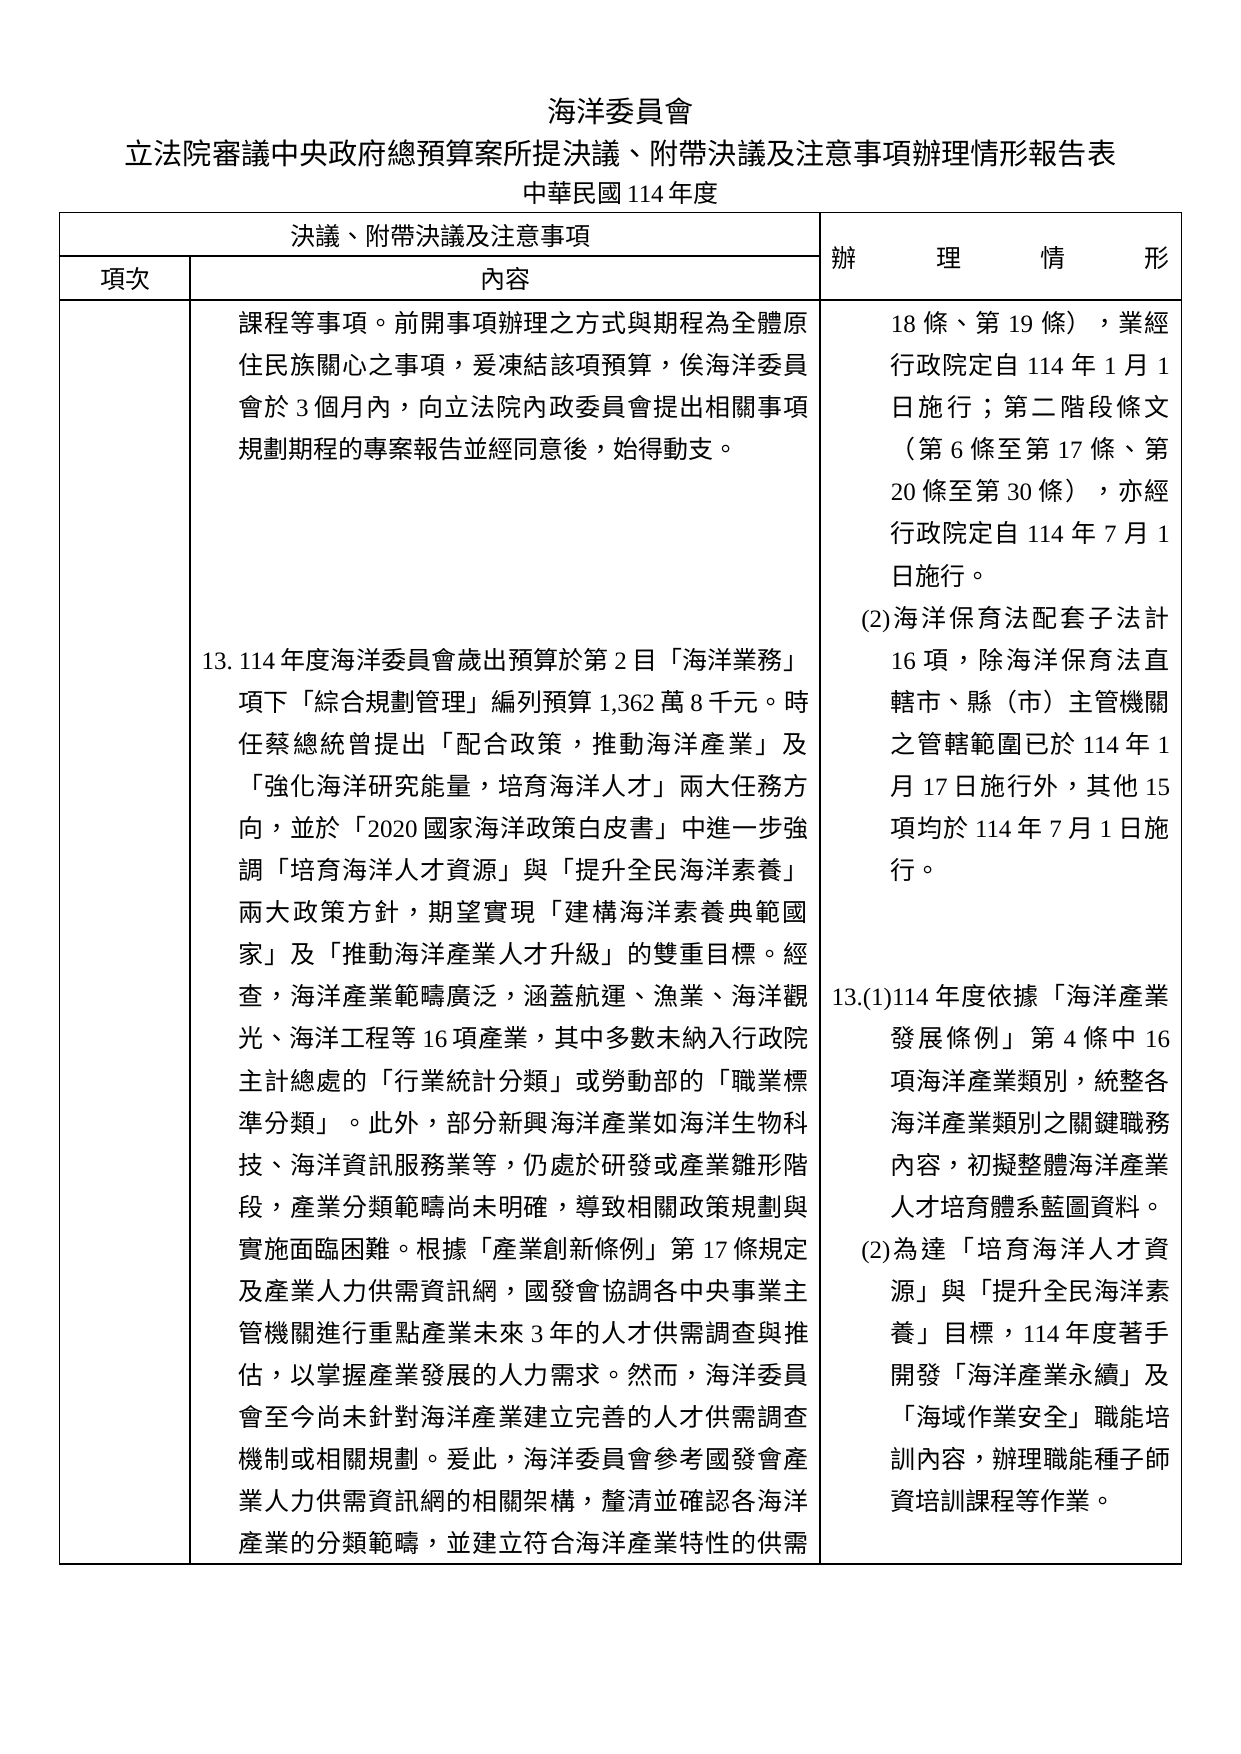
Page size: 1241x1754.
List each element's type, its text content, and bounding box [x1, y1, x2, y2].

table_header 決議、附帶決議及注意事項 [60, 213, 819, 255]
table_cell 內容 [191, 257, 819, 299]
table_header 辦理情形 [821, 213, 1181, 299]
table_cell [60, 301, 189, 1563]
table_cell 項次 [60, 257, 189, 299]
table_cell 本案專案報告以114年4月23日海主計字第11400045341號函送立法院，內政委員會於同年5月12日審查；立法院以114年6月11日台立院議字第1140701965號函准予動支。 本會114年度媒體政策及業務宣導費計新臺幣1,309萬5千元整，係為實踐「三安四海」政策目標，打造「生態」、「安全」、「繁榮」之優質海洋國家，所推動「中長程個案計畫」與「重要施政業務」之政策宣導。惟上開工作目標多為年度計畫，如「推動建立印太區域海廢合作平台」、「復振航海文化力」等，歷經規劃、招標、執行等程序，可供對外宣導之亮點成果，以及實際付款之高峰期將集中於第4季，後續本會將遵照立法院審議中央政府總預算案所提決議，並依預算法第62條之1政策文宣規劃執行注意事項，每月統計、公告利用「平面、網路、廣播或電視」執行政策宣導金額，將調查成果每季函發立法院備查。 (1)本會114年度媒體政策及業務宣導費計新臺幣1,309萬5千元整，係為實踐「三安四海」政策目標，打造「生態」、「安全」、「繁榮」之優質海洋國家，所推動「中長程個案計畫」與「重要施政業務」之政策宣導。惟上開工作目標多為年度計畫，如「推動建立印太區域海廢合作平台」、「復振航海文化力」等，歷經規劃、招標、執行等程序，可供對外宣導之亮點成果，以及實際付款之高峰期將集中於第4季，後續本會將遵照立法院審議中央政府總預算案所提決議，並依預算法第62條之1政策文宣規劃執行注意事項，每月統計、公告利用「平面、網路、廣播或電視」執行政策宣導金額，將調查成果每季函發立法院備查。 (2)另有關委辦費部分：本會114年度「復振航海文化力」項下編列經費，包括委託專業團隊舉辦復振航海文化力成果發表、攝錄影與戲劇展演，另運用社群網站辦理復振航海文化力計畫理念與活動訊息發送，有助於本會海洋文化之政策統合、規劃、協調及推動。 本會海保署於 113 年至 114 年間，分別在花蓮、宜蘭、臺東、屏東及蘭嶼舉辦 5 場說明會，並同步傳達子法進度及公開資訊。另為彙整各界意見，召開 6 次研商會議與 1 場 OECMs 工作坊，廣邀中央與地方機關、漁會及 NGO 參與討論，作為子法擬定參考。相關子法推動進度已設專區於官網公布，供各界查詢（網址：https://gov.tw/BdD）。 (1)本會依行政院歷次審查會議意見研擬法制架構，並陸續與政務委員報告本法推動規劃，及辦理專家學者諮詢會廣蒐意見。 (2)本會刻正持續進行內部研商，盤點國際海洋空間規劃實踐情形，廣泛研析採取務實可行的推動方式，後續將積極與有關機關溝通協調，以建立適切的海域空間管理機制，俾賡續辦理提送行政院續審事宜。 本會補助地方政府之中長程計畫，係參考109至110年之計畫執行經驗，同時結合地方政府需求，嗣切分為4年之分年度之各工作目標值，每年依「實際執行值」就落後或不足之項目加強輔導各地方政府，俾達計畫整體目標；本會於113年針對遠高所訂目標值工作，業於同年6月17日報請行政院修正計畫核定在案；另114年計畫內所訂之各項工作，預期均可達(超)100%，未有落後執行情形。 本會業規劃前往澳洲布里斯本出席澳洲衝浪救生協會「2025年昆士蘭衝浪救生大會(SLSQ 2025)」，並同時前往黃金海岸進行實地考察，從而整合學習該國對於海域遊憩安全之作法。 (1)本會114年度「復振航海文化力」項下編列經費，包括委託專業團隊舉辦復振航海文化力成果發表、攝錄影與戲劇展演，另運用社群網站辦理復振航海文化力計畫理念與活動訊息發送，有助於本會海洋文化之政策統合、規劃、協調及推動。 (2)「海域安全監控應變資訊與技術發展先導計畫」主要係辦理海洋科技應用高峰會及海洋科技專案成果展現、針對海域安全領域進行技術探討及政策研究，辦理海洋科技專案收案、審查、說明、查證、輔導、管理等工作之專案計畫管理。 (3)為發布新版國家海洋政策白皮書，本會委外辦理白皮書美編、印製及發布會等事宜，另為增加同仁對性平、永續等重要議題之專業知能，委外辦理工作坊、訓練課程等教育訓練事宜。 (4)因應本會持續增長之「重大活動」及「工作計畫」宣導需求，除辦理四大媒體(平面媒體、廣播媒體、網路媒體、電視媒體)，加強新聞發布與即時應處錯假訊息之危害；另擴大經營Faccebook、Instagram、Youtube等社群平台及多元管道，期能以有限資源達到更好政策推動成效。 (5)因應國際海洋事務推動需求，114年「國際發展作業」委辦費增至3,460萬元，提升行政效能並整合智庫資源。重點包括推動印太區域海廢平台、深化APEC海洋合作、支持小島國氣候倡議。各計畫具高度國際戰略價值與明確績效目標，對國家利益與國際能見度具實質助益。 本會114年度媒體政策及業務宣導費計新臺幣1,309萬5千元整，係為實踐「三安四海」政策目標，打造「生態」、「安全」、「繁榮」之優質海洋國家，所推動「中長程個案計畫」與「重要施政業務」之政策宣導。惟上開工作目標多為年度計畫，如「推動建立印太區域海廢合作平台」、「復振航海文化力」等，歷經規劃、招標、執行等程序，可供對外宣導之亮點成果，以及實際付款之高峰期將集中於第4季，後續本會將遵照立法院審議中央政府總預算案所提決議，並依預算法第62條之1政策文宣規劃執行注意事項，每月統計、公告利用「平面、網路、廣播或電視」執行政策宣導金額，將調查成果每季函發立法院備查。 本會114年度媒體政策及業務宣導費計新臺幣1,309萬5千元整，係為實踐「三安四海」政策目標，打造「生態」、「安全」、「繁榮」之優質海洋國家，所推動「中長程個案計畫」與「重要施政業務」之政策宣導。惟上開工作目標多為年度計畫，如「推動建立印太區域海廢合作平台」、「復振航海文化力」等，歷經規劃、招標、執行等程序，可供對外宣導之亮點成果，以及實際付款之高峰期將集中於第4季，後續本會將遵照立法院審議中央政府總預算案所提決議，並依預算法第62條之1政策文宣規劃執行注意事項，每月統計、公告利用「平面、網路、廣播或電視」執行政策宣導金額，將調查成果每季函發立法院備查。 本會114年度媒體政策及業務宣導費計新臺幣1,309萬5千元整，係為實踐「三安四海」政策目標，打造「生態」、「安全」、「繁榮」之優質海洋國家，所推動「中長程個案計畫」與「重要施政業務」之政策宣導。惟上開工作目標多為年度計畫，如「推動建立印太區域海廢合作平台」、「復振航海文化力」等，歷經規劃、招標、執行等程序，可供對外宣導之亮點成果，以及實際付款之高峰期將集中於第4季，後續本會將遵照立法院審議中央政府總預算案所提決議，並依預算法第62條之1政策文宣規劃執行注意事項，每月統計、公告利用「平面、網路、廣播或電視」執行政策宣導金額，將調查成果每季函發立法院備查。 (1)本計畫推動普及海洋科學及海洋素養教育，並結合中央及地方政府行政資源及公私協作，推動各級學校師生及社會大眾對海洋的理解、保護、珍視及永續利用，同時規劃建立國際海洋素養合作機制、擴大臺灣海洋國際參與及合作，引領海洋素養教育風潮，扎根全民海洋素養，亦逐步建立完整海洋產業人才培育機制，提升我國海洋產業人才專業技能，辦理情形摘要如下： 甲、辦理辦理全國海洋素養種子教師培訓，並補助種子教師進行入校教學推廣，融入校園課堂實際授課。 乙、辦理國際海洋素養工作坊。 丙、規劃建構「海洋素養資訊整合平臺」、研發海洋素養領袖知能模型架構、職能基礎、職能模組、課程架構，推動成為亞洲海洋素養教育與人才培訓之平臺。 (2)本計畫中包含辦理「國際海洋素養領袖工作坊」，其重要性係因培養國際海洋素養領袖對我國具關鍵戰略意義。我國位處重要海域，推動區域合作、共享科研成果，能提升海洋治理能力。同時，國際素養領袖可透過積極參與國際海洋事務，展現教育、環保與科研實力，提升國際形象與影響力，強化與世界接軌的能量。 (1)海洋保育法第一階段條文（第 1 條至第 5 條、第 18 條、第 19 條），業經行政院定自 114 年 1 月 1 日施行；第二階段條文（第6條至第17條、第20條至第30條），亦經行政院定自 114 年 7 月 1 日施行。 (2)海洋保育法配套子法計16項，除海洋保育法直轄市、縣（市）主管機關之管轄範圍已於114年1月17日施行外，其他15項均於114年7月1日施行。 (1)114年度依據「海洋產業發展條例」第4條中16項海洋產業類別，統整各海洋產業類別之關鍵職務內容，初擬整體海洋產業人才培育體系藍圖資料。 (2)為達「培育海洋人才資源」與「提升全民海洋素養」目標，114年度著手開發「海洋產業永續」及「海域作業安全」職能培訓內容，辦理職能種子師資培訓課程等作業。 本會114年度媒體政策及業務宣導費計新臺幣1,309萬5千元整，係為實踐「三安四海」政策目標，打造「生態」、「安全」、「繁榮」之優質海洋國家，所推動「中長程個案計畫」與「重要施政業務」之政策宣導。惟上開工作目標多為年度計畫，如「推動建立印太區域海廢合作平台」、「復振航海文化力」等，歷經規劃、招標、執行等程序，可供對外宣導之亮點成果，以及實際付款之高峰期將集中於第4季，後續本會將遵照立法院審議中央政府總預算案所提決議，並依預算法第62條之1政策文宣規劃執行注意事項，每月統計、公告利用「平面、網路、廣播或電視」執行政策宣導金額，將調查成果每季函發立法院備查。 本會及所屬未來在執行媒宣預算時，本會會以主管格局，通盤檢視整體需求，按「撙節經費」與「媒宣成效」兼顧原 則，進行整合規劃，諸如新興政策計畫，將依重要性和急迫性，按優先次序執行，至原有延續性媒宣案，則檢討以往執行過程與成效，評估聯合辦理之可行性，期能節省人力與經費支出，同時擴大宣導效果，以充分展現施政效益。 本會於 111 年偕同各海洋產業目的事業主管機關建立產值統計方法，並於112 年開始統計產值，經與各部會協調，現階段海洋產業產值主要透過蒐集既有行業 (稅務 )代碼、公務機關報表、產業團體調查、訪談等方式進行統計，及持續與各目的事業主管機關共同討論更合適辦法，以符合實際狀況。 (1)113年度一般事務費編列727 千元，包括辦理海洋事務管理相關會議所需費用 、海洋資源等業務審查費用 及「海域遊憩活動一站式服務資訊平臺系統操作影片及文宣品」 等經費。 (2)114年度一般事務費編列 2,022千元，包括辦理海洋事務推動統合協調所需費用及「親海無礙」暨「海域遊憩活動一站式服務資訊平臺推動工作 」經費。 (1)產值統計初期本會持續尋找合適方法並滾動修正，為使統計結果可符合實際狀況，每年產值估算前均會邀集各目的事業主管機關共同討論統計方法之適宜性。 (2)以113年所統計之112年海洋產值為例，即較上一年度新增「海洋生物科技」、「海洋環境保護」及漁具產值的估算方法，另亦參考專家學者建議，以旅程中相關聯活動的支出，重新修正「海洋休閒遊憩」產值的估算方法。洋休閒遊憩」產值的估算方法。 本項預算編列868萬4千元已配合通刪78萬8千元，計編列789萬6千元，較113年度128萬2千元增列740萬2千元，主要係與海巡署共辦「海安十二號演習」，及因應中國大陸海上滋擾頻仍致海巡署勤業務遽增，編列加菜慰勞金以慰問同仁辛勞；另114年度未辦理「海線安全國際會議」及有關委託研究，基於撙節原則已於「委辦費」減列690萬元，海域安全作業整體預算相較去年並無增加。 114年媒宣費係本會通盤檢討中長程個案計畫與重要施政業務後，依實際需辦理媒宣以達政策目標，並參酌媒宣合理市價覈實編列。未來執行預算時，將以整體需求為考量，按「撙節經費」與「媒宣成效」兼顧原則，針對新興政策依優先順序辦理，延續性媒宣則檢討成效並評估聯合辦理可行性，以節省資源並提升宣導效益。 本會為強化海域突發狀況應變與處置能力，規劃每兩年與海巡署辦理「海安演習」及救生救難演練，並結合地方政府與民間團體，提升海域遊憩活動安全。同時於「海域安全作業－一般事務費」項下編列政策宣導經費，辦理「海安演習」及「海域遊憩安全」等宣導活動，以擴大政策推動效益並適時展現我國海上安全能量。 本會補助地方政府之中長程計畫，係參考109至110年之計畫執行經驗，同時結合地方政府需求，嗣切分為4年之分年度之各工作目標值，每年依「實際執行值」就落後或不足之項目加強輔導各地方政府，俾達計畫整體目標；本會於113年針對遠高所訂目標值工作，業於同年6月17日報請行政院修正計畫核定在案；另114年計畫內所訂之各項工作，預期均可達(超)100%，未有落後執行情形。 114年透過平面媒體（報紙及雜誌）、社群媒體、有（無）線電視廣告露出、廣播電台等多元媒體宣傳管道，彰顯海洋文化復興與實踐成果、海洋素養教育推廣活動、海洋科技專案亮點案件及宣傳國家海洋日等，提升全民對科技、文化及教育之參與及理解。 本會持續透過「復振航海文化力」相關計畫，補助民間團體及學校，輔導地方政府，結合社教館所，舉辦人才培育、推廣教育、體驗課程與展覽活動等，以永續原住民族文化推動及傳承，並運用四大媒體辦理相關補助／合作計畫成果、理念與活動訊息發送，促進更多人員參與原住民族海洋文化保存與傳習。 114年透過平面媒體（報紙及雜誌）、社群媒體、有（無）線電視廣告露出、廣播電台等多元媒體宣傳管道，彰顯海洋文化復興與實踐成果、海洋素養教育推廣活動、海洋科技專案亮點案件及宣傳國家海洋日等，提升全民對科技、文化及教育之參與及理解。 (1)本會114年度「復振航海文化力」項下編列經費，包括委託專業團隊舉辦復振航海文化力成果發表、攝錄影與戲劇展演，另運用社群網站辦理復振航海文化力計畫理念與活動訊息發送，有助於本會海洋文化之政策統合、規劃、協調及推動。 (2)「海域安全監控應變資訊與技術發展先導計畫」主要係辦理海洋科技應用高峰會及海洋科技專案成果展現、針對海域安全領域進行技術探討及政策研究，辦理海洋科技專案收案、審查、說明、查證、輔導、管理等工作之專案計畫管理。 (1)本會114年度「復振航海文化力」項下編列經費，包括委託專業團隊舉辦復振航海文化力成果發表、攝錄影與戲劇展演，另運用社群網站辦理復振航海文化力計畫理念與活動訊息發送，有助於本會海洋文化之政策統合、規劃、協調及推動。 (2)「建構海洋素養典範國家與海洋產業人才升級計畫」114 年度辦理海洋素養種子教師培訓，培訓全臺各縣市共200名國中、小種子教師；規劃辦理1場海洋素養國際學術研討會，邀請國內外海洋素養推動專家學者進行專題演講、論文發表；刻正辦理高中職組、國中組及國小組海海洋素養教育知識競賽，強化海洋素養教學應用。 (3)第6屆國家海洋日「海安12號演習」及「海洋戲劇展演」等系列活動，業於114年6月8日假高雄港第16、17號碼頭，及高雄流行音樂中心海音館辦竣。前經適當宣傳，活動日民眾參與情形踴躍，且多有親子共同參加之情形，對於海洋教育向下紮根甚有助益。 114年透過平面媒體（報紙及雜誌）、社群媒體、有（無）線電視廣告露出、廣播電台等多元媒體宣傳管道，彰顯海洋文化復興與實踐成果、海洋素養教育推廣活動、海洋科技專案亮點案件及宣傳國家海洋日等，提升全民對科技、文化及教育之參與及理解。 因應全球海洋議題關注升溫，我國積極參與國際事務，推動「APEC海洋事務參與計畫」、「2025臺灣海洋國際論壇」及青年論壇，並強化海廢治理跨國合作，本會擬提升媒體政策宣導預算，以增進政策透明度與國際能見度，促進國內外支持。透過明確績效目標與多元宣傳，有助強化我國在海洋治理之形象與影響力。 因應國際海洋事務推動需求，114年「國際發展作業」委辦費增至3,460萬元，提升行政效能並整合智庫資源。重點包括推動印太區域海廢平台、深化APEC海洋合作、支持小島國氣候倡議。各計畫具高度國際戰略價值與明確績效目標，對國家利益與國際能見度具實質助益。 為實踐海洋永續與2050淨零碳排，本會推動「印太區域海廢合作平台」，以科技化、商業化及國際化為主軸，建立海廢循環經濟產業鏈。113年成果包含選出10家海廢標竿企業、舉辦論壇及媒合會、與日美韓展開國際合作等。114年擴展平台規模、深化國際交流與技術研發，強化我國海廢治理領導力與國際話語權。 為推動海洋廢棄物治理平台及實踐海洋永續，本計畫編列1,800萬元，整合跨部會資源推動「科技化」、「商業化」與「國際化」之海廢治理。113年已辦理多項國際合作與論壇，114年擴大平台規模、深化國際交流與標竿企業參與。計畫具延續性及策略意義，有助提升我國印太區域領導角色與國際影響力。 「辦公廳舍新建工程」113年度完成基礎開挖及含油土清運處理作業，刻正辦理基礎結構及地下室結構施工作業。本會已成立工程督導小組加強掌握工程進度與品質，並列本會公共建設推動會報加強預算執行管制。 「辦公廳舍新建工程」113年度完成基礎開挖及含油土清運處理作業，刻正辦理基礎結構及地下室結構施工作業。本會已成立工程督導小組加強掌握工程進度與品質，並列本會公共建設推動會報加強預算執行管制。 [821, 301, 1181, 1563]
table_cell 114年度海洋委員會歲出預算第2目「海洋業務」編列8億6,910萬8千元，爰就下列各案併案凍結1,000萬元，俟海洋委員會向立法院內政委員會提出專案報告並經同意後，始得動支。 114年度海洋委員會歲出預算於第2目「海洋業務」編列預算8億6,910萬8千元。海洋委員會媒體政策及業務宣導費近兩年成長幅度高達231.69%，而編列在「海洋業務」項下的媒體政策及業務宣導費增幅幅度亦達到四倍以上。媒體政策及業務宣導費應僅作為政府機關推動業務的輔助手段，現階段海洋委員會各項子法以及配套法規皆立法通過或尚未上路，急於用於宣導顯無必要性。考量當前國家財政面臨的嚴峻壓力，政府應優先將資源投入緊急且效益突出的領域，以確保資源配置的合理性與效能，並避免非必要支出，減少財政負擔，同時提升政策執行的效率與成效，爰凍結該項預算，俟海洋委員會向立法院內政委員會提出專案報告並經同意後，始得動支。 114年度海洋委員會歲出預算第2目「海洋業務」編列8億6,910萬8千元。較113年度之5億7,756萬8千元，增列2億9,154萬元，漲幅34%。惟海洋委員會預算員額並未增加，均為147人，在員額沒有增加的情況下，卻加諸34%的業務量，實非合理。第2目「海洋業務」編列業務費2億0,569萬4千元，而委辦費共編列1億0,349萬1千元，占業務費的50%。如此高比例之業務委外，將削弱政府單位之專業，更容易產生弊端。若監管制度不周，除了因無法完備機關內業務而傷害民眾權益，也使行政機關運作失能。且中央各主管機關編製114年度概算應行注意辦理事項中戴明：各機關非當前迫切需要之委辦、捐助民間團體及租車經費等，應儘量減編。為精進政府單位業務專業性，請海洋委員會針對委外業務進行全面性檢討，分析委外之迫切性，實質掌握機關內專業業務。另「海洋業務」之媒體政策及業務宣導費編列1,421萬5千元，較113年編列之310萬元大增1,111萬5千元，爰凍結該項預算，俟海洋委員會向立法院內政委員會提出專案報告並經同意後，始得動支。 114年度海洋委員會歲出預算於第2目「海洋業務」編列預算8億6,910萬8千元。有鑑於海洋保育法已於113年7月31日三讀通過，涉及之17項子法之法制作業尚待完成，恐將影響海洋保育法立法之初，想要達到的保護海洋生態環境，保育海洋生物多樣性，合理利用海洋生物資源，協調並促進海洋保護區之規劃及執行，推動海洋保育教育之立法目的。爰凍結該項預算，俟海洋委員會於3個月內，向立法院內政委員會提出相關子法規劃以及法制作業的期程專案報告並經同意後，始得動支。 海洋基本法完成立法後，海洋委員會允應加速推動相關配套措施，包含海洋三法之立法，如海域管理法、海洋產業發展條例及海洋保育法等。其中海域管理法關乎海域空間合理配置等重要規範，仍未完成立法，海洋委員會允應持續積極凝聚社會共識，制定符合國際規範之法令。爰凍結該項預算，俟海洋委員會針對海域管理法之立法規劃及期程，向立法院內政委員會提出專案報告並經同意後，始得動支。 為提升我國海城、海岸救生救難能量，並建立國人正確水域遊憩觀念，海洋委員會持續結合地方政府及民間團體，推動維護海域遊憩活動安全工作計畫 ，補助辦理完善海域遊憩活動場地及補強地方救生救難裝備等。惟立法院預算中心研究指出，113年度8月至11月中至少發生5起潛水意外事件，且本項目112年與113年度之辦理情形部分指標遠低於目標值，然部分指標卻超逾目標值甚多，允應改善事前規劃並詳實調查地方政府實際需求。爰凍結該項預算，俟海洋委員會針對地方政府及民間團體加強維護海域遊憩活動安全工作計畫做成整體評估，並聚焦如何防止海域遊憩活動意外事件，向立法院內政委員會提出專案報告並經同意後，始得動支。 114年度海洋委員會歲出預算於派員出國計畫預算總表編列預算729萬3千元。惟113年度同項預算為539萬7千元，114年度卻增加35.1%，另該項預算中編列49萬7千元以海洋運動與海域遊憩產業興盛之著名度假勝地及衝浪者的天堂－澳洲布里斯本及黃金海岸為參訪地區，惟考量國外參訪經費應以借鏡國外經驗並實踐於台灣為精神，以達到公務預算出訪之效益，爰凍結該項預算，俟海洋委員會於1個月內，向立法院內政委員會提出參訪澳洲之行程如何結合於臺東金樽漁港舉辦之臺灣國際衝浪公開賽之相關專案報告並經同意後，始得動支。 114年度海洋委員會歲出預算於「海洋委員會」項下「業務費」之「委辦費」編列預算1億0,617萬7千元，較113年預算增列7,341萬1千元，成長幅度超過三倍，顯不合理。委辦費應僅作為政府機關推動業務的輔助手段，若其占業務費的比重過高，將削弱政府機關應有的監督管理責任，甚至可能成為機關推卸責任的管道。一旦委外單位出錯，政府機關往往以無責任為由規避問題，這在部分案例中已顯現其嚴重性。因此，應適度控制委辦費的比例，並加強對外委辦業務的監督與管理，確保業務推動順遂。爰凍結該項預算，俟海洋委員會於3個月內，向立法院內政委員會提出委辦必要性、績效指標、績效分析等專案報告並經同意後，始得動支。 114年度海洋委員會歲出預算於「海洋委員會主管」媒體政策及業務宣導費編列預算1,609萬5千元。惟綜觀近年海洋委員會媒體政策及業務宣導費概況，112年決算數計94萬元，113年預算數計404萬元，114年預算案數計1,609萬5千元，114年較113年增加1,205萬5千元，增幅達298.39%。為撙節支出，使人民納稅錢更有效益被使用，宜審酌新案件之優先次序或採聯合宣導，及既有案件擴編之必要性，爰凍結該項預算，俟海洋委員會向立法院內政委員會提出專案報告並經同意後，始得動支。 114年度海洋委員會歲出預算於「海洋委員會主管」編列預算1,609萬5千元。綜觀海洋委員會近年所編列媒體政策及業務宣導費112年決算數94萬元，113年預算數404萬元，113年1至8月執行數118萬3千元，卻在114年編列1,609萬5千元，增幅甚鉅恐有浮濫編列之嫌。爰凍結該項預算，俟海洋委員會於2個月內，向立法院內政委員會提出專案報告並經同意後，始得動支。 114年度海洋委員會歲出預算於「海洋委員會」編列預算1,609萬5千元。海洋委員會媒體宣傳費從113年至114年度預算404萬元暴增至1,609萬5千元漲幅398.4%，其用途與宣傳效益不明且漲幅過大。海洋委員會有浮編預算、宣傳效益且預算估算方式不明。爰凍結該項預算，俟海洋委員會就媒體宣傳費其「宣傳用途」、「宣傳效益」及「預算估算方式」，提出具體改進方案（計畫）後，向立法院內政委員會提出專案報告並經同意後，始得動支。 114年度海洋委員會歲出預算於第2目「海洋業務」項下新增建構海洋素養典範國家與海洋產業人才升級計畫（以下簡稱本計畫），第1年經費2,800萬元。本計畫聚焦於海洋委員會揭牌時，時任總統蔡英文所提出「配合政策，推動海洋產業」及「強化海洋研究能量，培育海洋人才」兩大任務方向，及2020國家海洋政策白皮書中強調「培育海洋人才資源」與「提升全民海洋素養」兩大政策方針，提出「建構海洋素養典範國家」及「推動海洋產業人才升級」兩大計畫目標，期建立海洋素養與海洋產業人才培育之基礎，國家海洋產業升級與接軌國際海洋素養發展趨勢，逐步實現臺灣海洋國家之目標。然依據財政紀律法第9條規定：「預算案之審議，應注重支出增加、收入減少之原因、替代財源之籌措及債務清償之規劃」，另據114年度中央及地方政府預算籌編原則第2點第3款規定：「新興重大支出，須同時籌有確切之財源後始可辦理；重要公共工程建設及重大施政計畫，應先行製作選擇方案及替代方案之成本效益分析報告，並開發自償性財源。」爰凍結該項預算，俟海洋委員會於1個月內，向立法院內政委員會提出確切之完整計畫與財源，及依預算籌編原則提出選擇方案及替代方案之成本效益分析之專案報告並經同意後，始得動支。 114年度海洋委員會歲出預算於第2目「海洋業務」項下「綜合規劃管理」編列預算1,362萬8千元。有鑑於海洋保育法已於113年7月31日三讀通過，其中至少六條涉及原住民族事務，包含會同中央原住民族主管機關處理涉及原住民族土地及海域部分諮商同意程序、審議會的成員、原住民各族參與國際交流活動、原住民族知識以及原住民族生物多樣性課程等事項。前開事項辦理之方式與期程為全體原住民族關心之事項，爰凍結該項預算，俟海洋委員會於3個月內，向立法院內政委員會提出相關事項規劃期程的專案報告並經同意後，始得動支。 114年度海洋委員會歲出預算於第2目「海洋業務」項下「綜合規劃管理」編列預算1,362萬8千元。時任蔡總統曾提出「配合政策，推動海洋產業」及「強化海洋研究能量，培育海洋人才」兩大任務方向，並於「2020國家海洋政策白皮書」中進一步強調「培育海洋人才資源」與「提升全民海洋素養」兩大政策方針，期望實現「建構海洋素養典範國家」及「推動海洋產業人才升級」的雙重目標。經查，海洋產業範疇廣泛，涵蓋航運、漁業、海洋觀光、海洋工程等16項產業，其中多數未納入行政院主計總處的「行業統計分類」或勞動部的「職業標準分類」。此外，部分新興海洋產業如海洋生物科技、海洋資訊服務業等，仍處於研發或產業雛形階段，產業分類範疇尚未明確，導致相關政策規劃與實施面臨困難。根據「產業創新條例」第17條規定及產業人力供需資訊網，國發會協調各中央事業主管機關進行重點產業未來3年的人才供需調查與推估，以掌握產業發展的人力需求。然而，海洋委員會至今尚未針對海洋產業建立完善的人才供需調查機制或相關規劃。爰此，海洋委員會參考國發會產業人力供需資訊網的相關架構，釐清並確認各海洋產業的分類範疇，並建立符合海洋產業特性的供需調查與推估機制，改善海洋人才培育與產業發展間的供需落差，進一步促進海洋產業升級與國家海洋競爭力的提升。爰凍結該項預算，俟海洋委員會於1個月內，向立法院內政委員會提出專案報告並經同意後，始得動支。 114年度海洋委員會歲出預算於第2目「海洋業務」項下「綜合規劃管理」中「業務費」之「委辦費」編列預算429萬7千元。近年來，海洋委員會在媒體政策及業務宣導方面的經費呈現大幅成長。112年度決算數為225萬7千元（不含國家海洋研究院及海巡署），113年度預算數增至995萬元，而114年度預算案更高達3,300萬3千元，較113年度增加2,305萬3千元，增幅高達231.69%。其中，海洋委員會自身的預算增加幅度最大，增加金額達1,205萬5千元。鑑於國家財政持續面臨嚴重壓力，政府資源應優先用於急迫且具高效益的領域，避免不必要的支出。海洋委員會的媒體政策預算成長雖可能有其考量，但是否符合「錢花在刀口上」的原則，仍需進一步檢視，以確保公共資源的合理分配與使用。爰凍結該項預算，俟海洋委員會向立法院內政委員會提出專案報告並經同意後，始得動支。 114年度海洋委員會歲出預算於第2目「海洋業務」項下「海洋資源作業」中「業務費」編列預算951萬8千元。近年來，海洋委員會在媒體政策及業務宣導方面的經費呈現大幅成長。112年度決算數為225萬7千元（不含國家海洋研究院及海巡署），113年度預算數增至995萬元，而114年度預算案更高達3,300萬3千元，較113年度增加2,305萬3千元，增幅高達231.69%。其中，海洋委員會自身的預算增加幅度最大，增加金額達1,205萬5千元，增幅過高，與112年相比形成明顯落差。鑑於國家財政持續面臨嚴重壓力，政府資源應優先用於急迫且具高效益的領域，避免不必要的支出。海洋委員會的媒體政策預算成長雖可能有其考量，但是否符合「錢花在刀口上」的原則，仍需進一步檢視，以確保公共資源的合理分配與使用。爰凍結該項預算，俟海洋委員會向立法院內政委員會提出專案報告並經同意後，始得動支。 114年度海洋委員會歲出預算於第2目「海洋業務」項下「海洋資源作業」中「業務費」之「委辦費」編列辦理海洋產業試算推動計畫120萬元。據海洋委員會表示，111年起建立海洋產業產值統計方法，估計我國海洋產業產值107年為7,507億元、108年為7,771億元、109年為8,048億元、110年為1兆5,016億元及111年為1兆7,032億元，自107年至111年產值增加9,525億元（增幅126.89%），概呈大幅成長趨勢。惟檢視各海洋產業自107年至111年產值成長概況，除海洋運輸及輔助、海洋工程分別受疫情影響與政策推動，致產值增幅逾2倍外，海洋非生物資源、海洋礦資源之產值概呈減少；復觀察各海洋產業之產值推估方法分歧難稱完善，仍有精進空間。準此，我國海洋產業之產值推估方法，尚待建立長期且整體性統計方式及資料，允宜賡續精進產值統計方法，爰凍結該項預算，俟海洋委員會於1個月內，向立法院內政委員會提出專案報告並經同意後，始得動支。 114年度海洋委員會歲出預算於第2目「海洋業務」項下「海洋資源作業」分支計畫，編列業務費－一般事務費202萬2千元。較113年度預算數72萬7千元，增加129萬5千元，增幅高達178.13%。考量政府經費短絀，資源有限，海洋委員會應撙節支用，爰凍結該項預算，俟海洋委員會向立法院內政委員會提出專案報告並經同意後，始得動支。 114年度海洋委員會歲出預算於第2目「海洋業務」項下「海洋資源作業」中「業務費」之「一般事務費」編列預算202萬2千元。查近年我國海洋產業總產值成長快速，據海洋委員會估計107年至111年海洋產業產值分別為7,507億元、7,771億元、8,048億元、1兆5,016億元、1兆7,032億元，而107年至111年產值增加9,525億元，增幅為126.89%，呈大幅成長趨勢，而檢視107年及111年我國海洋產業之產值推估概況表，所列產業推估項目分別為海洋能源、海洋非生物資源、海洋礦資源、海洋漁業與養殖、海洋遊艇及其他船舶載具、海洋運輸及輔助、海洋工程、海洋調查以及海洋休閒遊憩惟各項產值推估方法分歧難稱完善，且缺乏長期且整體性統計方式及資料應持續精進產值統計方法，爰此，凍結該項預算，俟海洋委員會向立法院內政委員會提出專案報告並經同意後，始得動支。 114年度海洋委員會歲出預算於第2目「海洋業務」項下「海域安全作業」分支計畫，編列業務費－一般事務費868萬4千元。較113年度預算數128萬2千元，增加740萬2千元，增幅高達577.38%。考量政府經費短絀，資源有限，海洋委員會應撙節支用，爰凍結該項預算，俟海洋委員會向立法院內政委員會提出專案報告並經同意後，始得動支。 114年度海洋委員會歲出預算於第2目「海洋業務」項下「海域安全作業」中「業務費」之「一般事務費」編列預算868萬4千元。近年來，海洋委員會在媒體政策及業務宣導方面的經費呈現大幅成長。112年度決算數為225萬7千元（不含國家海洋研究院及海巡署），113年度預算數增至995萬元，而114年度預算案更高達3,300萬3千元，較113年度增加2,305萬3千元，增幅高達231.69%。其中，海洋委員會自身的預算增加幅度最大，增加金額達1,205萬5千元。鑑於國家財政持續面臨嚴重壓力，政府資源應優先用於急迫且具高效益的領域，避免不必要的支出。海洋委員會的媒體政策預算成長雖可能有其考量，但是否符合「錢花在刀口上」的原則，仍需進一步檢視，以確保公共資源的合理分配與使用。爰凍結該項預算，俟海洋委員會向立法院內政委員會提出專案報告並經同意後，始得動支。 114年度海洋委員會歲出預算於第2目「海洋業務」項下「海域安全作業」中「業務費」之「一般事務費」辦理海域安全重大活動、海域遊憩安全工作等經費600萬元（含媒體政策及業務宣導費80萬元）。經查，金門海域三無船越界事件期間，事發當日海巡署金馬澎分署於該署官方網站發布新聞說明事發情形，惟海洋委員會主委自事件發生第三日起，於其個人社群網站陸續發表關於該事件之立場與政策政績之宣導，完全取代海洋委員會之功能，而直至12天後，海洋委員會才針對此事件發布新聞而恢復政策業務宣導，顯見其功能可完全被主任委員個人社群網站取代，難認海洋委員會有其媒體政策及業務宣導工作之必要。爰凍結該項預算，俟海洋委員會向立法院內政委員會辦理情形提出專案報告並經同意後，始得動支。 114年度海洋委員會歲出預算於第2目「海洋業務」項下「海域安全作業」中「獎補助費」結合地方政府及民間團體加強維護海域遊憩活動安全工作計畫，計畫總經費9,075萬元，分4年辦理，111至113年度已編列5,575萬元，113年度續編最後1年經費3,500萬元，係補助地方政府推動有關加強維護海域遊憩活動安全等相關工作。海洋委員會補助辦理完善海域遊憩活動場地及區域救生救難演練等，惟未妥為盤點地方政府實際需求，致多數工作項目申辦數量與預計目標落差甚大。經查112年度執行成果，在9個分項指標中，「補助地方政府於所轄水域設置明顯告示牌」等4項之達成率，介於33.33%至94.12%之間，均未達目標值，「補助地方政府辦理水域遊憩安全巡查工作」等5項之達成率，介於150%至31,966%之間，均超逾目標值甚多。顯見海洋委員會補助地方政府經費恣意亂花，沒有詳細調查地方政府區域救生需求，施政毫無成本效益觀念，浪費公帑。爰凍結該項預算，俟海洋委員會提出111至113年度補助經費成本效益檢討報告，並調查及彙整114年度各縣市政府海域遊憩活動場地及區域救生救難演練需求，據以合理分配補助經費方案後，向立法院內政委員會提出專案報告並經同意，始得動支。 114年度海洋委員會歲出預算於第2目「海洋業務」項下「科技文教作業」編列預算2億3,465萬元。近年來，海洋委員會在媒體政策及業務宣導方面的經費呈現大幅成長。112年度決算數為225萬7千元（不含國家海洋研究院及海巡署），113年度預算數增至995萬元，而114年度預算案更高達3,300萬3千元，較113年度增加2,305萬3千元，增幅高達231.69%。其中，海洋委員會自身的預算增加幅度最大，增加金額達1,205萬5千元。鑑於國家財政持續面臨嚴重壓力，政府資源應優先用於急迫且具高效益的領域，避免不必要的支出。海洋委員會的媒體政策預算成長雖可能有其考量，但是否符合「錢花在刀口上」的原則，仍需進一步檢視，以確保公共資源的合理分配與使用，爰凍結該項預算，俟海洋委員會向立法院內政委員會提出專案報告並經同意後，始得動支。 114年度海洋委員會歲出預算於第2目「海洋業務」項下「科技文教作業」編列預算2億3,465萬元。海洋委員會就其業務職掌範圍內，可協助民間團體與國人認識跟理解海洋文化，包括海洋科技、海洋文化、海洋教育、海洋永續資源、海洋環境管理、海洋產業、海洋保育及海域安全等相關之計畫及活動。有鑑於海洋保育法已於113年7月31日三讀通過，其中至少六條涉及原住民海洋文化、原住民族知識、原住民族生物多樣性等項目，長期以來國人對於相關項目瞭解甚少，更應協助跟鼓勵前開計畫及活動的進行。爰凍結該項預算，俟海洋委員會規劃促進國人瞭解跟認識原住民族文化活動的可行性方案後，於3個月內，向立法院內政委員會提出專案報告並經同意後，始得動支。 114年度海洋委員會歲出預算於第2目「海洋業務」項下「科技文教作業」中「業務費」編列預算1億0,965萬元。綜觀近年海洋委員會編列媒體政策及業務宣導費之情形，113年度編列404萬元，而114年度編列1,609萬元，相較於113年度預算增編了1,205萬元，增幅高達298%，其中又以海洋委員會科技文教處所編列之媒體政策及業務宣導費之件數以及金額為最高，共計5件，累計總經費950萬元。又針對上開主要用於個別新計畫之推廣情事，應審酌優先次序或採聯合宣導，以撙節支出，此乃承辦單位須更加審慎編列該經費之額度以及其必要性，切莫浪費公帑，爰此，凍結該項預算，俟海洋委員會向立法院內政委員會提出專案報告並經同意後，始得動支。 114年度海洋委員會歲出預算於第2目「海洋業務」項下「科技文教作業」分支計畫，編列業務費－委辦費6,078萬元。較113年度預算數1,118萬元，增加4,960萬元，增幅高達443.65%。考量政府經費短絀，資源有限，海洋委員會應撙節支用，爰凍結該項預算，俟海洋委員會向立法院內政委員會提出專案報告並經同意後，始得動支。 114年度海洋委員會歲出預算於第2目「海洋業務」項下「科技文教作業」分支計畫，編列業務費－一般事務費4,568萬1千元。較113年度預算數1,267萬4千元，增加3,300萬7千元，增幅高達260.43%。考量政府經費短絀，資源有限，海洋委員會應撙節支用，爰凍結該項預算，俟海洋委員會向立法院內政委員會提出專案報告並經同意後，始得動支。 114年度海洋委員會歲出預算於第2目「海洋業務」項下「科技文教作業」中「業務費」之「一般事務費」編列預算4,568萬1千元。近年來，海洋委員會在媒體政策及業務宣導方面的經費呈現大幅成長。112年度決算數為225萬7千元（不含國家海洋研究院及海巡署），113年度預算數增至995萬元，而114年度預算案更高達3,300萬3千元，較113年度增加2,305萬3千元，增幅高達231.69%。其中，海洋委員會自身的預算增加幅度最大，增加金額達1,205萬5千元。鑑於國家財政持續面臨嚴重壓力，政府資源應優先用於急迫且具高效益的領域，避免不必要的支出。海洋委員會的媒體政策預算成長雖可能有其考量，但是否符合「錢花在刀口上」的原則，仍需進一步檢視，以確保公共資源的合理分配與使用。爰凍結該項預算，俟海洋委員會向立法院內政委員會提出專案報告並經同意後，始得動支。 114年度海洋委員會歲出預算於第2目「海洋業務」項下「國際發展作業」中「業務費」編列預算6,488萬2千元。近年來，海洋委員會在媒體政策及業務宣導方面的經費呈現大幅成長。112年度決算數為225萬7千元（不含國家海洋研究院及海巡署），113年度預算數增至995萬元，而114年度預算案更高達3,300萬3千元，較113年度增加2,305萬3千元，增幅高達231.69%。其中，海洋委員會自身的預算增加幅度最大，增加金額達1,205萬5千元。鑑於國家財政持續面臨嚴重壓力，政府資源應優先用於急迫且具高效益的領域，避免不必要的支出。海洋委員會的媒體政策預算成長雖可能有其考量，但是否符合「錢花在刀口上」的原則，仍需進一步檢視，以確保公共資源的合理分配與使用，爰凍結該項預算，俟海洋委員會向立法院內政委員會提出專案報告並經同意後，始得動支。 114年度海洋委員會歲出預算於第2目「海洋業務」項下「國際發展作業」分支計畫，編列業務費－委辦費3,460萬元。較113年度預算數293萬8千元，增加3,166萬2千元，增幅高達十倍餘。考量政府經費短絀，資源有限，海洋委員會應撙節支用，爰凍結該項預算，俟海洋委員會向立法院內政委員會提出專案報告並經同意後，始得動支。 114年度海洋委員會歲出預算於第2目「海洋業務」項下「國際發展作業」中「業務費」籌組海洋廢棄物治理國家隊布建印太區域海廢治理平台發展計畫，奉行政院112年7月31日院臺交字第1121030744號函核定，計畫總經費1億2,000萬元，分4年辦理，113度已編列2,100萬元，113年度續編第2年經費編列預算2,300萬元。海洋委員會籌組海洋廢棄物治理國家隊布建印太區域海廢治理平台發展計畫旨在「為強化海洋環境永續發展及達成2050淨零碳排目標」，惟查113年度計畫執行成果，僅惟組建標竿企業10家、舉辦論壇記者會、拜會日韓及NGO單位簽署意向書、辦理工作坊等；再查114年度主要工作項目為「印太區域海廢合作平台」擴大規模、舉辦大型國際會議與工作坊、與國際組織智庫建立關係、率企業赴國外參訪等。海洋委員會113年執行成果與114年目標未扣合計畫主旨、未說明如何達成海洋永續發展計畫目標里程碑、未說明籌組國家隊的必要性、未說明國家隊成員如何遴選、如何扶植、如何國際化、商業化，以及未說明海廢技術如何科技化，亦未見「科技化」、「商業化」及「國際化」年度KPI，以及KPI如何扣合達成海洋環境永續發展及達成2050淨零碳排目標均未有說明。海洋委員會所列舉113年工作成果及114年主要工作項目難以預期可達成計畫所宣稱之海洋永續及淨零碳排目標。爰凍結該項預算，俟海洋委員會就上開問題提出檢討說明後，向立法院內政委員會提出專案報告並經同意後，始得動支。 114年度海洋委員會歲出預算於籌組海洋廢棄物治理國家隊布建印太區域海廢治理平台發展計畫編列預算1,800萬元。惟中央政府近年推出如：打詐國家隊、雞蛋國家隊、快篩國家隊、口罩國家隊等，相關政策及預算執行之效能引發國人詬病，雖海洋委員會欲籌組海廢治理國家隊之立意良善，惟相關預算及資源，應跨部會通盤檢視，以達資源共享效益，計畫目標及作法也應更加明確，使該計畫更具實質效益。爰凍結該項預算，俟海洋委員會於1個月內，向立法院內政委員會提出該計畫之目標及執行成效之專案報告並經同意後，始得動支。 114年度海洋委員會歲出預算第2目「海洋業務－辦公廳舍新建工程」編列第5年經費3億8,233萬8千元，計畫總經費11億3,362萬2千元，分6年辦理，110至113年度已編列4億8,056萬6千元。經查：迄112年底及113年8月底預算執行率分別為60.39%及46.52%，均屬偏低（詳下表）。海洋委員會等3機關合署辦公廳舍新建工程自110年至115年，期程長達6年，受疫情及國際情勢等因素影響致人力及材料上漲，110年度修正後總經費增加3億餘元（增幅達43.59%），然迄112年底及113年8月底預算執行率均偏低。爰凍結該項預算，俟海洋委員會於1個月內，向立法院內政委員會，說明如何強化計畫預算控管並掌握工程進度與品質，確保如期如質完成計畫提出專案報告並經同意後，始得動支。 海洋委員會、海洋保育署暨國家海洋研究院合署辦公廳舍新建工程 中長程個案計畫預算編列及執行情形表 單位：新臺幣千元;% 114年度海洋委員會歲出預算於第2目「海洋業務」項下「辦公廳舍新建工程」，為海洋委員會等3機關合署辦公廳舍新建工程，編列預算3億8,233萬8千元。惟依合署辦公廳舍新建工程預算執行情形，迄112年底及113年8月底預算執行率分別為60.39%及46.52%，均屬偏低，允宜強化計畫預算控管並掌握工程進度與品質，以確保如期如質完成，爰凍結該項預算，俟海洋委員會於1個月內，向立法院內政委員會提出專案報告並經同意後，始得動支。 [191, 301, 819, 1563]
